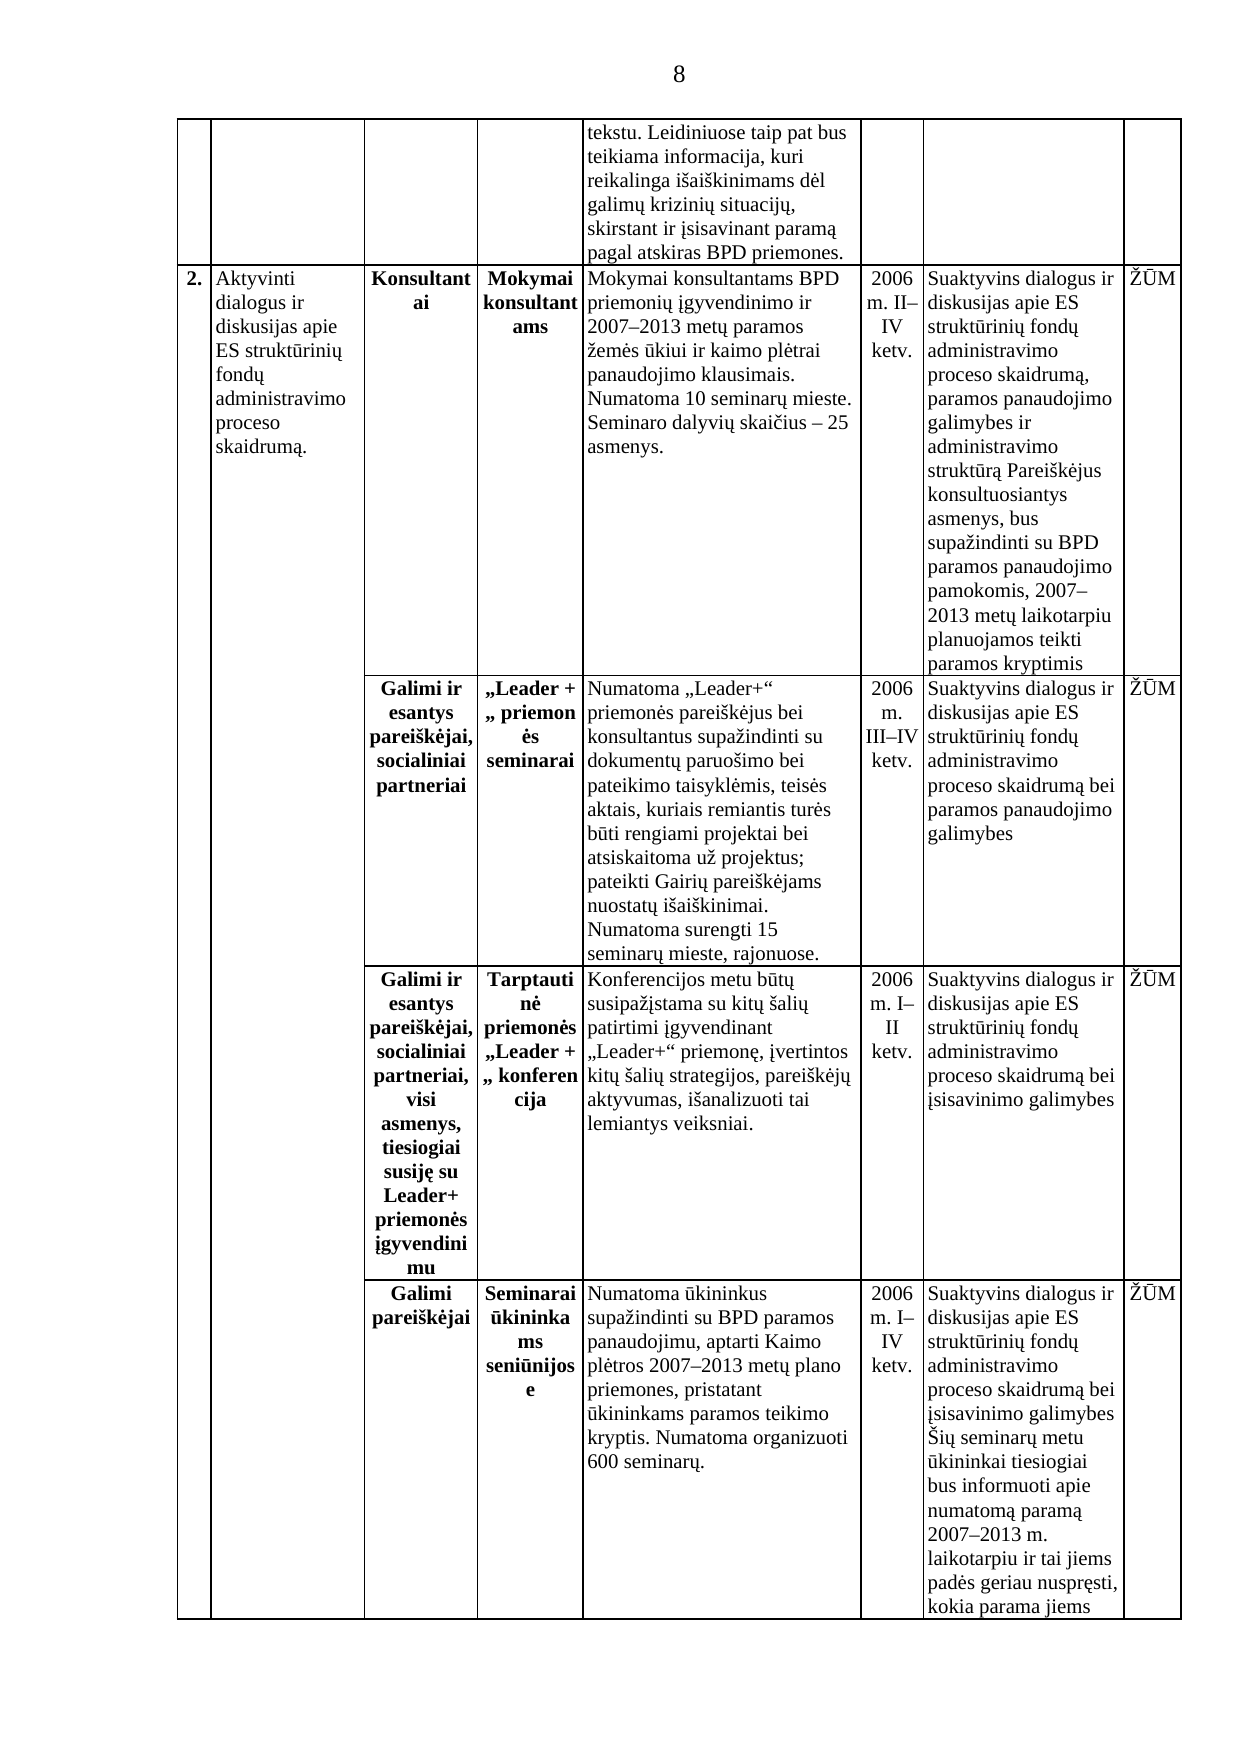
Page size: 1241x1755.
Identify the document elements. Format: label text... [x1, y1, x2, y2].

table_cell [365, 120, 477, 264]
table_cell Seminarai ūkininkams seniūnijose [478, 1281, 582, 1618]
table_cell [212, 120, 364, 264]
table_cell Aktyvinti dialogus ir diskusijas apie ES struktūrinių fondų administravimo proceso skaidrumą. [212, 266, 364, 1618]
table_cell Konsultantai [365, 266, 477, 675]
table_cell ŽŪM [1125, 266, 1180, 675]
table_cell 2006 m. I–IV ketv. [862, 1281, 923, 1618]
table_cell Mokymai konsultantams BPD priemonių įgyvendinimo ir 2007–2013 metų paramos žemės ūkiui ir kaimo plėtrai panaudojimo klausimais. Numatoma 10 seminarų mieste. Seminaro dalyvių skaičius – 25 asmenys. [584, 266, 860, 675]
table_cell ŽŪM [1125, 967, 1180, 1279]
table_cell 2006 m. I–II ketv. [862, 967, 923, 1279]
table_cell Suaktyvins dialogus ir diskusijas apie ES struktūrinių fondų administravimo proceso skaidrumą bei įsisavinimo galimybes [924, 967, 1123, 1279]
table_cell [478, 120, 582, 264]
table_cell Galimi pareiškėjai [365, 1281, 477, 1618]
table_cell 2006 m. II–IV ketv. [862, 266, 923, 675]
table_cell Tarptautinė priemonės „Leader + „ konferencija [478, 967, 582, 1279]
table_cell Konferencijos metu būtų susipažįstama su kitų šalių patirtimi įgyvendinant „Leader+“ priemonę, įvertintos kitų šalių strategijos, pareiškėjų aktyvumas, išanalizuoti tai lemiantys veiksniai. [584, 967, 860, 1279]
table_cell Mokymai konsultantams [478, 266, 582, 675]
table_cell Numatoma ūkininkus supažindinti su BPD paramos panaudojimu, aptarti Kaimo plėtros 2007–2013 metų plano priemones, pristatant ūkininkams paramos teikimo kryptis. Numatoma organizuoti 600 seminarų. [584, 1281, 860, 1618]
table_cell Suaktyvins dialogus ir diskusijas apie ES struktūrinių fondų administravimo proceso skaidrumą bei paramos panaudojimo galimybes [924, 676, 1123, 965]
table_cell „Leader + „ priemonės seminarai [478, 676, 582, 965]
table_cell 2. [178, 266, 210, 1618]
table_cell 2006 m. III–IV ketv. [862, 676, 923, 965]
table_cell ŽŪM [1125, 1281, 1180, 1618]
table_cell [1125, 120, 1180, 264]
table_cell ŽŪM [1125, 676, 1180, 965]
table_cell [924, 120, 1123, 264]
table_cell Galimi ir esantys pareiškėjai, socialiniai partneriai [365, 676, 477, 965]
table_cell [178, 120, 210, 264]
table_cell [862, 120, 923, 264]
